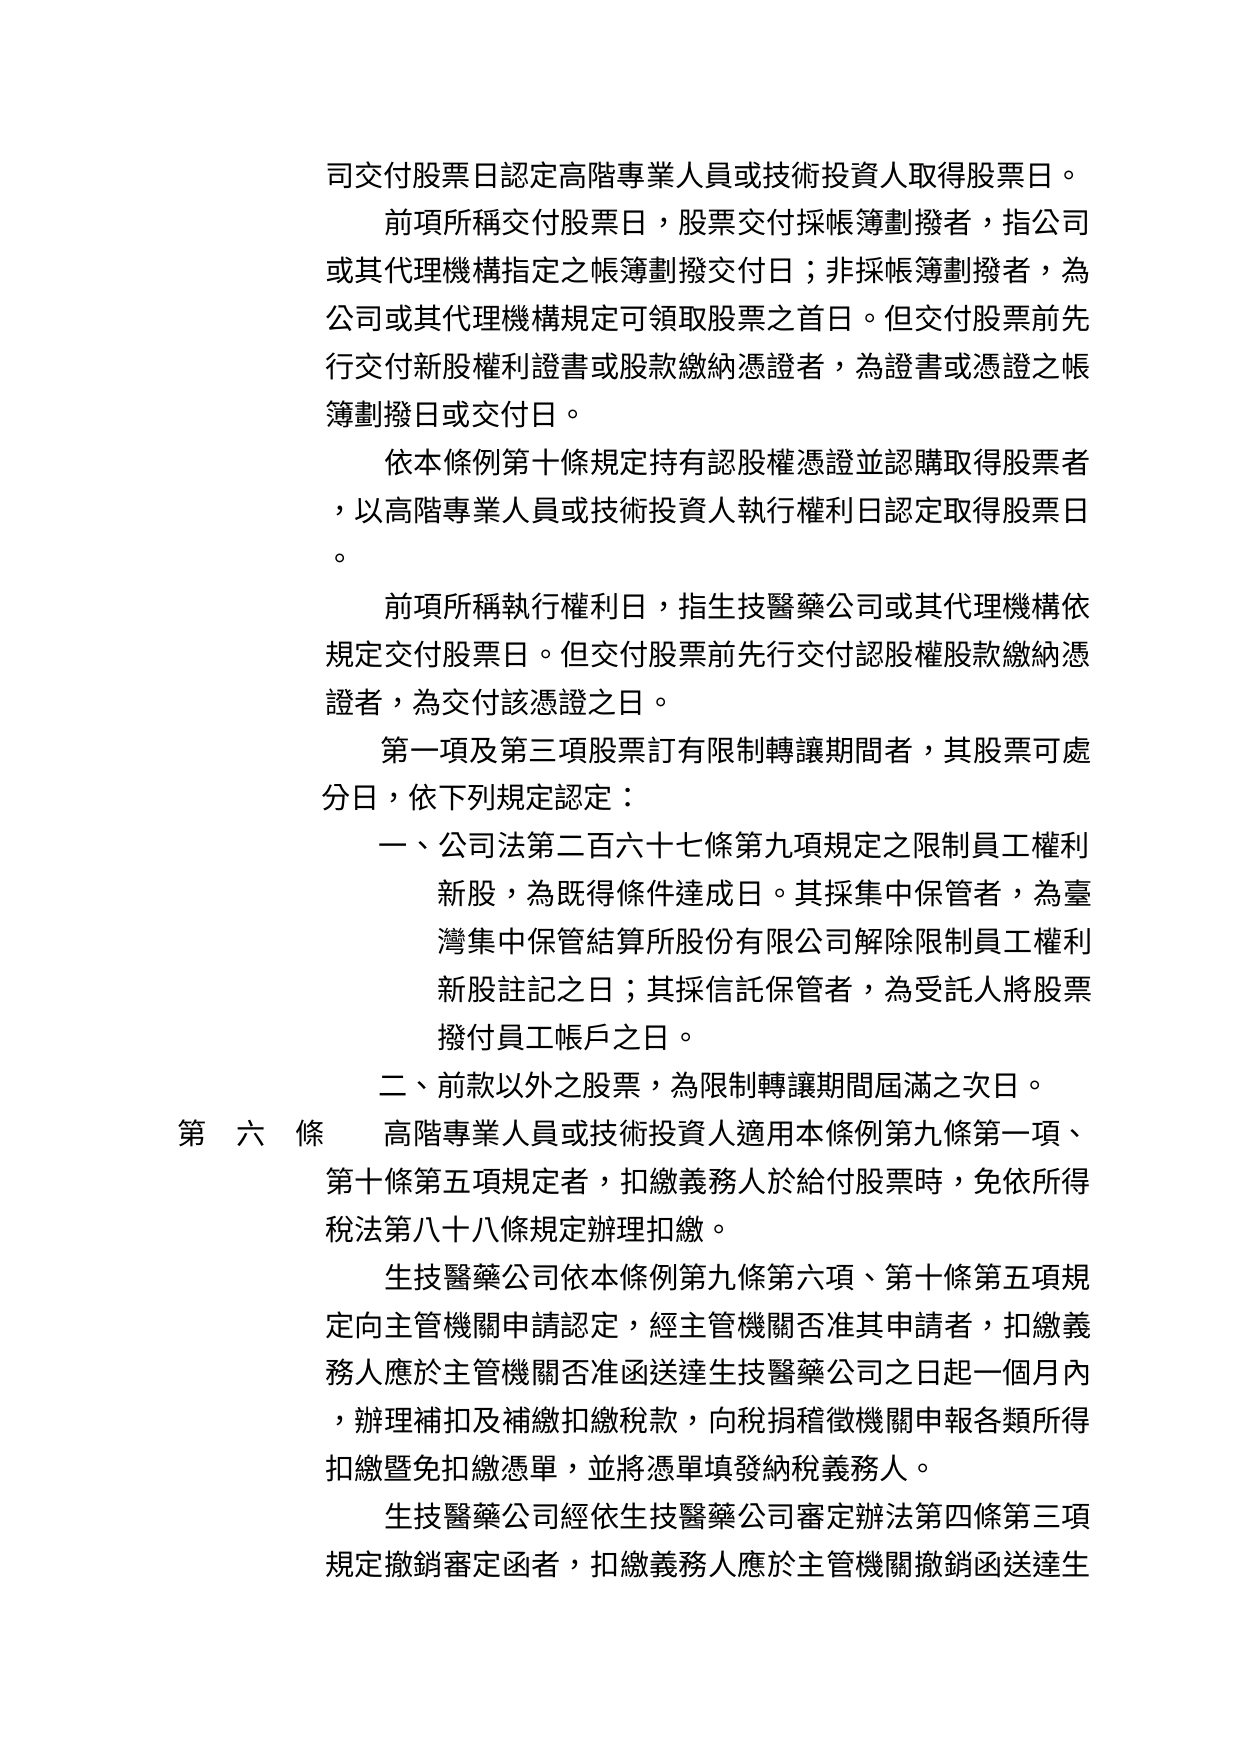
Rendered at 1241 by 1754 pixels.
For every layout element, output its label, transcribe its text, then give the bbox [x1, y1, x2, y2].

text 依本條例第十條規定持有認股權憑證並認購取得股票者，以高階專業人員或技術投資人執行權利日認定取得股票日。 [325, 435, 1092, 579]
text 司交付股票日認定高階專業人員或技術投資人取得股票日。 [177, 148, 1092, 196]
text 第 六 條 高階專業人員或技術投資人適用本條例第九條第一項、第十條第五項規定者，扣繳義務人於給付股票時，免依所得稅法第八十八條規定辦理扣繳。 [177, 1106, 1092, 1250]
text 生技醫藥公司依本條例第九條第六項、第十條第五項規定向主管機關申請認定，經主管機關否准其申請者，扣繳義務人應於主管機關否准函送達生技醫藥公司之日起一個月內，辦理補扣及補繳扣繳稅款，向稅捐稽徵機關申報各類所得扣繳暨免扣繳憑單，並將憑單填發納稅義務人。 [325, 1250, 1092, 1489]
text 第一項及第三項股票訂有限制轉讓期間者，其股票可處分日，依下列規定認定： [321, 723, 1092, 818]
text 生技醫藥公司經依生技醫藥公司審定辦法第四條第三項規定撤銷審定函者，扣繳義務人應於主管機關撤銷函送達生 [325, 1489, 1092, 1585]
text 前項所稱交付股票日，股票交付採帳簿劃撥者，指公司或其代理機構指定之帳簿劃撥交付日；非採帳簿劃撥者，為公司或其代理機構規定可領取股票之首日。但交付股票前先行交付新股權利證書或股款繳納憑證者，為證書或憑證之帳簿劃撥日或交付日。 [325, 196, 1092, 435]
text 前項所稱執行權利日，指生技醫藥公司或其代理機構依規定交付股票日。但交付股票前先行交付認股權股款繳納憑證者，為交付該憑證之日。 [325, 579, 1092, 723]
text 二、前款以外之股票，為限制轉讓期間屆滿之次日。 [378, 1058, 1092, 1106]
text 一、公司法第二百六十七條第九項規定之限制員工權利新股，為既得條件達成日。其採集中保管者，為臺灣集中保管結算所股份有限公司解除限制員工權利新股註記之日；其採信託保管者，為受託人將股票撥付員工帳戶之日。 [378, 818, 1092, 1058]
